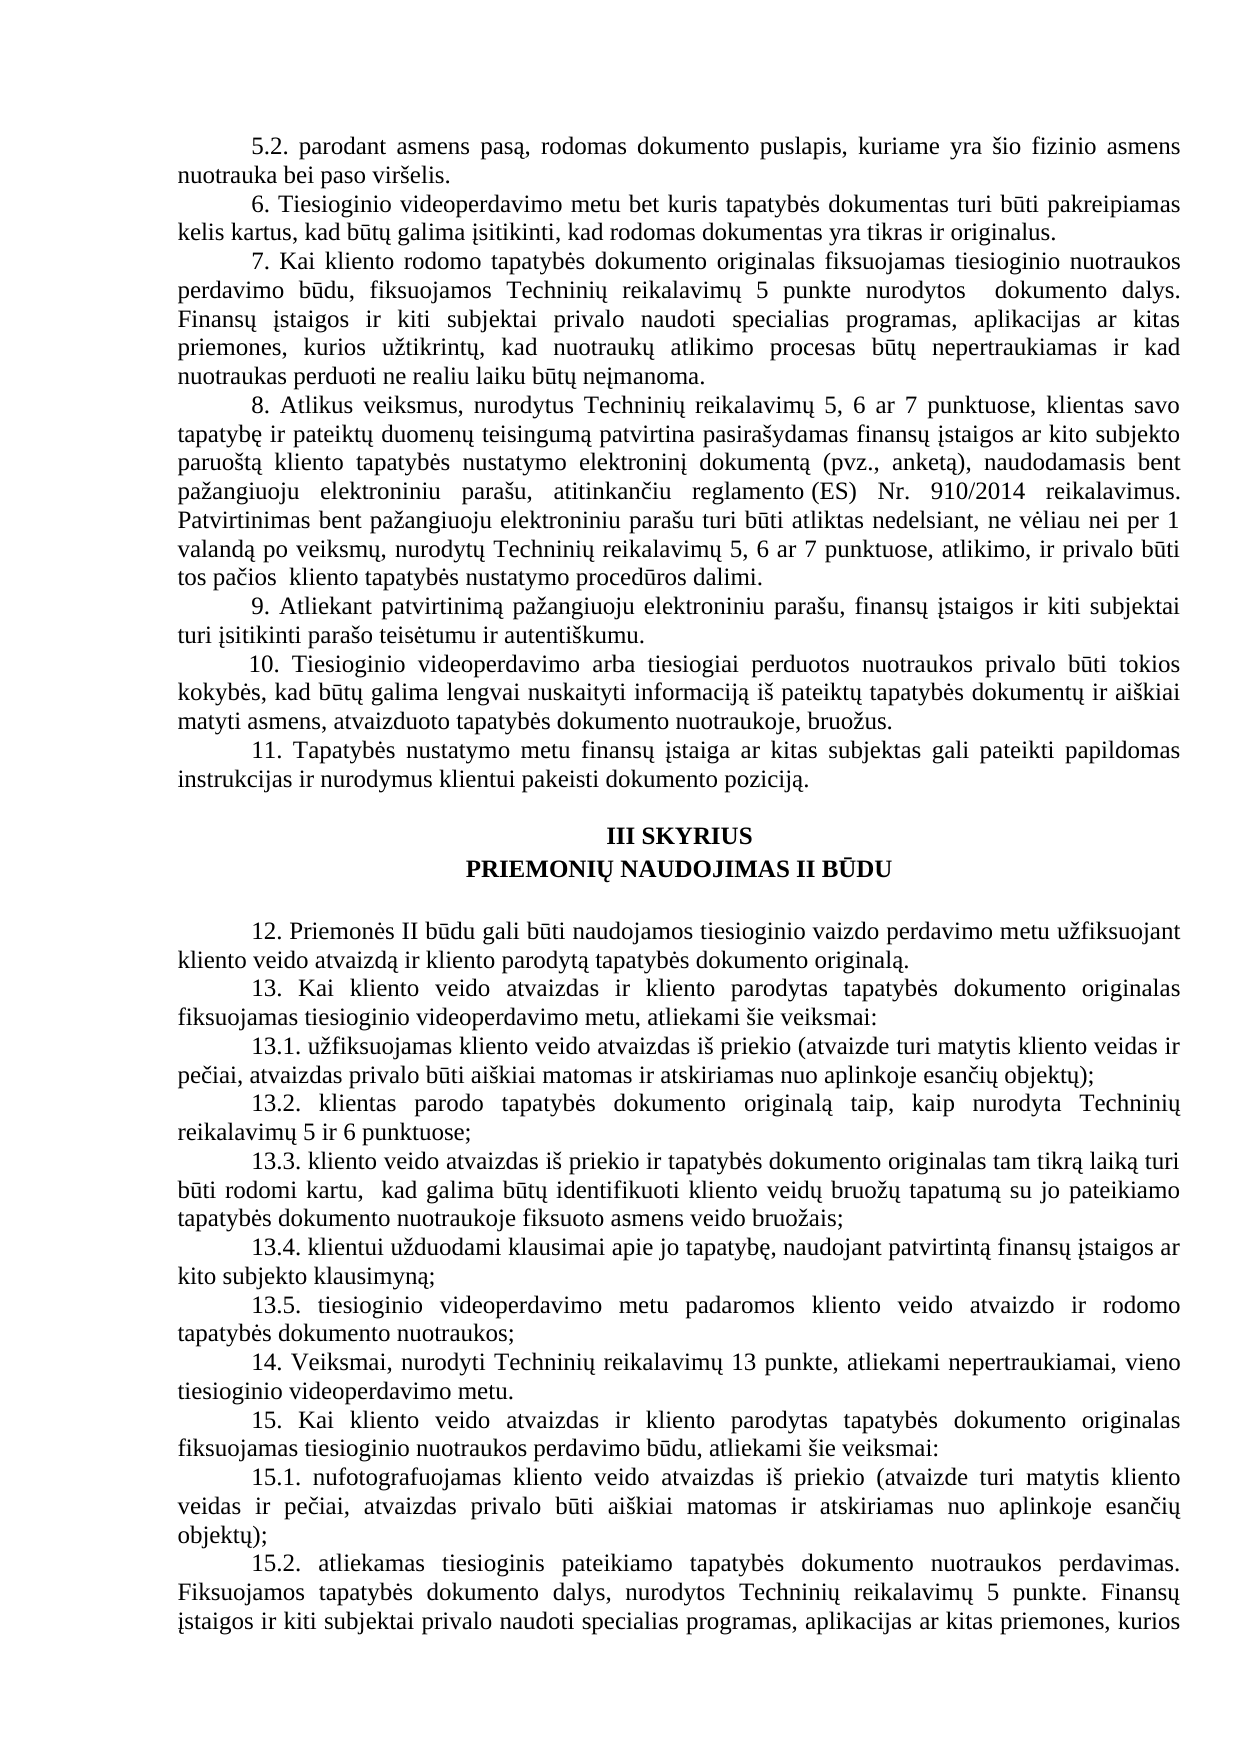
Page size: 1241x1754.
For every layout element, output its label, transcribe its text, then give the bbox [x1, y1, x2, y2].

text 12. Priemonės II būdu gali būti naudojamos tiesioginio vaizdo perdavimo metu užfiksuojant kliento veido atvaizdą ir kliento parodytą tapatybės dokumento originalą. [177, 916, 1181, 973]
text 6. Tiesioginio videoperdavimo metu bet kuris tapatybės dokumentas turi būti pakreipiamas kelis kartus, kad būtų galima įsitikinti, kad rodomas dokumentas yra tikras ir originalus. [177, 189, 1181, 246]
text 5.2. parodant asmens pasą, rodomas dokumento puslapis, kuriame yra šio fizinio asmens nuotrauka bei paso viršelis. [177, 131, 1181, 189]
text 13.2. klientas parodo tapatybės dokumento originalą taip, kaip nurodyta Techninių reikalavimų 5 ir 6 punktuose; [177, 1088, 1181, 1146]
text 13.5. tiesioginio videoperdavimo metu padaromos kliento veido atvaizdo ir rodomo tapatybės dokumento nuotraukos; [177, 1290, 1181, 1347]
text 15.1. nufotografuojamas kliento veido atvaizdas iš priekio (atvaizde turi matytis kliento veidas ir pečiai, atvaizdas privalo būti aiškiai matomas ir atskiriamas nuo aplinkoje esančių objektų); [177, 1462, 1181, 1548]
text 13.4. klientui užduodami klausimai apie jo tapatybę, naudojant patvirtintą finansų įstaigos ar kito subjekto klausimyną; [177, 1232, 1181, 1290]
text 13.3. kliento veido atvaizdas iš priekio ir tapatybės dokumento originalas tam tikrą laiką turi būti rodomi kartu, kad galima būtų identifikuoti kliento veidų bruožų tapatumą su jo pateikiamo tapatybės dokumento nuotraukoje fiksuoto asmens veido bruožais; [177, 1146, 1181, 1232]
text 13.1. užfiksuojamas kliento veido atvaizdas iš priekio (atvaizde turi matytis kliento veidas ir pečiai, atvaizdas privalo būti aiškiai matomas ir atskiriamas nuo aplinkoje esančių objektų); [177, 1031, 1181, 1088]
text 8. Atlikus veiksmus, nurodytus Techninių reikalavimų 5, 6 ar 7 punktuose, klientas savo tapatybę ir pateiktų duomenų teisingumą patvirtina pasirašydamas finansų įstaigos ar kito subjekto paruoštą kliento tapatybės nustatymo elektroninį dokumentą (pvz., anketą), naudodamasis bent pažangiuoju elektroniniu parašu, atitinkančiu reglamento (ES) Nr. 910/2014 reikalavimus. Patvirtinimas bent pažangiuoju elektroniniu parašu turi būti atliktas nedelsiant, ne vėliau nei per 1 valandą po veiksmų, nurodytų Techninių reikalavimų 5, 6 ar 7 punktuose, atlikimo, ir privalo būti tos pačios kliento tapatybės nustatymo procedūros dalimi. [177, 390, 1181, 591]
text 7. Kai kliento rodomo tapatybės dokumento originalas fiksuojamas tiesioginio nuotraukos perdavimo būdu, fiksuojamos Techninių reikalavimų 5 punkte nurodytos dokumento dalys. Finansų įstaigos ir kiti subjektai privalo naudoti specialias programas, aplikacijas ar kitas priemones, kurios užtikrintų, kad nuotraukų atlikimo procesas būtų nepertraukiamas ir kad nuotraukas perduoti ne realiu laiku būtų neįmanoma. [177, 246, 1181, 390]
text III SKYRIUS [177, 821, 1181, 850]
text 11. Tapatybės nustatymo metu finansų įstaiga ar kitas subjektas gali pateikti papildomas instrukcijas ir nurodymus klientui pakeisti dokumento poziciją. [177, 735, 1181, 792]
text 10. Tiesioginio videoperdavimo arba tiesiogiai perduotos nuotraukos privalo būti tokios kokybės, kad būtų galima lengvai nuskaityti informaciją iš pateiktų tapatybės dokumentų ir aiškiai matyti asmens, atvaizduoto tapatybės dokumento nuotraukoje, bruožus. [177, 649, 1181, 735]
text 15.2. atliekamas tiesioginis pateikiamo tapatybės dokumento nuotraukos perdavimas. Fiksuojamos tapatybės dokumento dalys, nurodytos Techninių reikalavimų 5 punkte. Finansų įstaigos ir kiti subjektai privalo naudoti specialias programas, aplikacijas ar kitas priemones, kurios [177, 1548, 1181, 1635]
text PRIEMONIŲ NAUDOJIMAS II BŪDU [177, 854, 1181, 883]
text 13. Kai kliento veido atvaizdas ir kliento parodytas tapatybės dokumento originalas fiksuojamas tiesioginio videoperdavimo metu, atliekami šie veiksmai: [177, 973, 1181, 1031]
text 15. Kai kliento veido atvaizdas ir kliento parodytas tapatybės dokumento originalas fiksuojamas tiesioginio nuotraukos perdavimo būdu, atliekami šie veiksmai: [177, 1405, 1181, 1462]
text 14. Veiksmai, nurodyti Techninių reikalavimų 13 punkte, atliekami nepertraukiamai, vieno tiesioginio videoperdavimo metu. [177, 1347, 1181, 1405]
text 9. Atliekant patvirtinimą pažangiuoju elektroniniu parašu, finansų įstaigos ir kiti subjektai turi įsitikinti parašo teisėtumu ir autentiškumu. [177, 591, 1181, 649]
